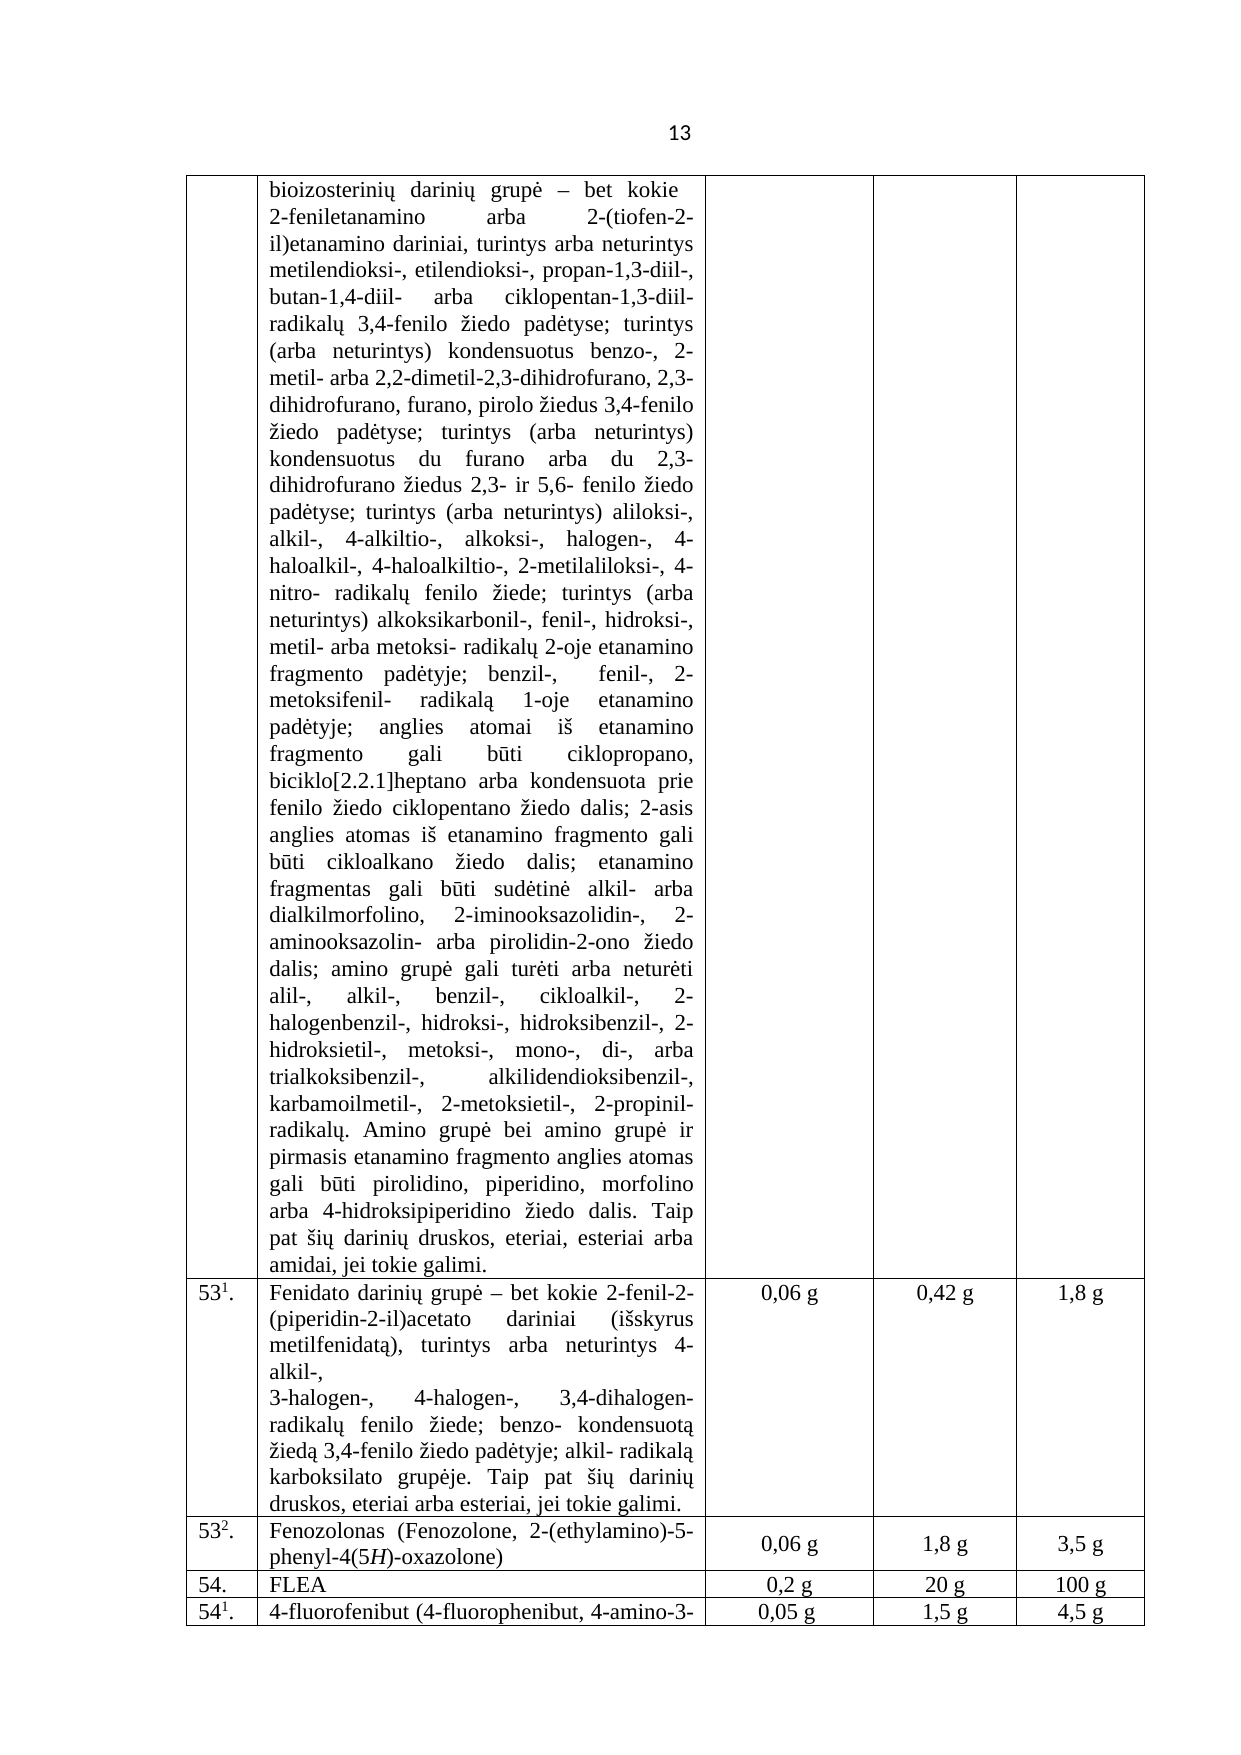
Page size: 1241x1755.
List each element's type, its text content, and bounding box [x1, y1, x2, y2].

table_cell 0,05 g [706, 1598, 873, 1624]
table_cell 0,42 g [874, 1279, 1016, 1516]
table_cell [187, 176, 257, 1278]
table_cell 3,5 g [1017, 1517, 1144, 1570]
table_cell [1145, 1597, 1155, 1624]
table_cell [1017, 176, 1144, 1278]
table_cell 0,2 g [706, 1571, 873, 1597]
table_cell [1145, 1278, 1155, 1516]
table_cell 20 g [874, 1571, 1016, 1597]
table_cell Fenozolonas (Fenozolone, 2-(ethylamino)-5-phenyl-4(5H)-oxazolone) [258, 1517, 705, 1570]
table_cell 0,06 g [706, 1517, 873, 1570]
table_cell [1145, 175, 1155, 1278]
table_cell bioizosterinių darinių grupė – bet kokie 2-feniletanamino arba 2-(tiofen-2-il)etanamino dariniai, turintys arba neturintys metilendioksi-, etilendioksi-, propan-1,3-diil-, butan-1,4-diil- arba ciklopentan-1,3-diil- radikalų 3,4-fenilo žiedo padėtyse; turintys (arba neturintys) kondensuotus benzo-, 2-metil- arba 2,2-dimetil-2,3-dihidrofurano, 2,3-dihidrofurano, furano, pirolo žiedus 3,4-fenilo žiedo padėtyse; turintys (arba neturintys) kondensuotus du furano arba du 2,3-dihidrofurano žiedus 2,3- ir 5,6- fenilo žiedo padėtyse; turintys (arba neturintys) aliloksi-, alkil-, 4-alkiltio-, alkoksi-, halogen-, 4-haloalkil-, 4-haloalkiltio-, 2-metilaliloksi-, 4-nitro- radikalų fenilo žiede; turintys (arba neturintys) alkoksikarbonil-, fenil-, hidroksi-, metil- arba metoksi- radikalų 2-oje etanamino fragmento padėtyje; benzil-, fenil-, 2-metoksifenil- radikalą 1-oje etanamino padėtyje; anglies atomai iš etanamino fragmento gali būti ciklopropano, biciklo[2.2.1]heptano arba kondensuota prie fenilo žiedo ciklopentano žiedo dalis; 2-asis anglies atomas iš etanamino fragmento gali būti cikloalkano žiedo dalis; etanamino fragmentas gali būti sudėtinė alkil- arba dialkilmorfolino, 2-iminooksazolidin-, 2-aminooksazolin- arba pirolidin-2-ono žiedo dalis; amino grupė gali turėti arba neturėti alil-, alkil-, benzil-, cikloalkil-, 2-halogenbenzil-, hidroksi-, hidroksibenzil-, 2-hidroksietil-, metoksi-, mono-, di-, arba trialkoksibenzil-, alkilidendioksibenzil-, karbamoilmetil-, 2-metoksietil-, 2-propinil- radikalų. Amino grupė bei amino grupė ir pirmasis etanamino fragmento anglies atomas gali būti pirolidino, piperidino, morfolino arba 4-hidroksipiperidino žiedo dalis. Taip pat šių darinių druskos, eteriai, esteriai arba amidai, jei tokie galimi. [258, 176, 705, 1278]
table_cell 1,8 g [874, 1517, 1016, 1570]
table_cell 100 g [1017, 1571, 1144, 1597]
table_cell [874, 176, 1016, 1278]
table_cell 541. [187, 1598, 257, 1624]
table_cell FLEA [258, 1571, 705, 1597]
table_cell [1145, 1570, 1155, 1597]
table_cell 0,06 g [706, 1279, 873, 1516]
table_cell Fenidato darinių grupė – bet kokie 2-fenil-2-(piperidin-2-il)acetato dariniai (išskyrus metilfenidatą), turintys arba neturintys 4-alkil-, 3-halogen-, 4-halogen-, 3,4-dihalogen- radikalų fenilo žiede; benzo- kondensuotą žiedą 3,4-fenilo žiedo padėtyje; alkil- radikalą karboksilato grupėje. Taip pat šių darinių druskos, eteriai arba esteriai, jei tokie galimi. [258, 1279, 705, 1516]
table_cell 54. [187, 1571, 257, 1597]
table_cell 1,8 g [1017, 1279, 1144, 1516]
table_cell [706, 176, 873, 1278]
table_cell 532. [187, 1517, 257, 1570]
table_cell [1145, 1516, 1155, 1570]
table_cell 4-fluorofenibut (4-fluorophenibut, 4-amino-3- [258, 1598, 705, 1624]
table_cell 1,5 g [874, 1598, 1016, 1624]
table_cell 531. [187, 1279, 257, 1516]
table_cell 4,5 g [1017, 1598, 1144, 1624]
